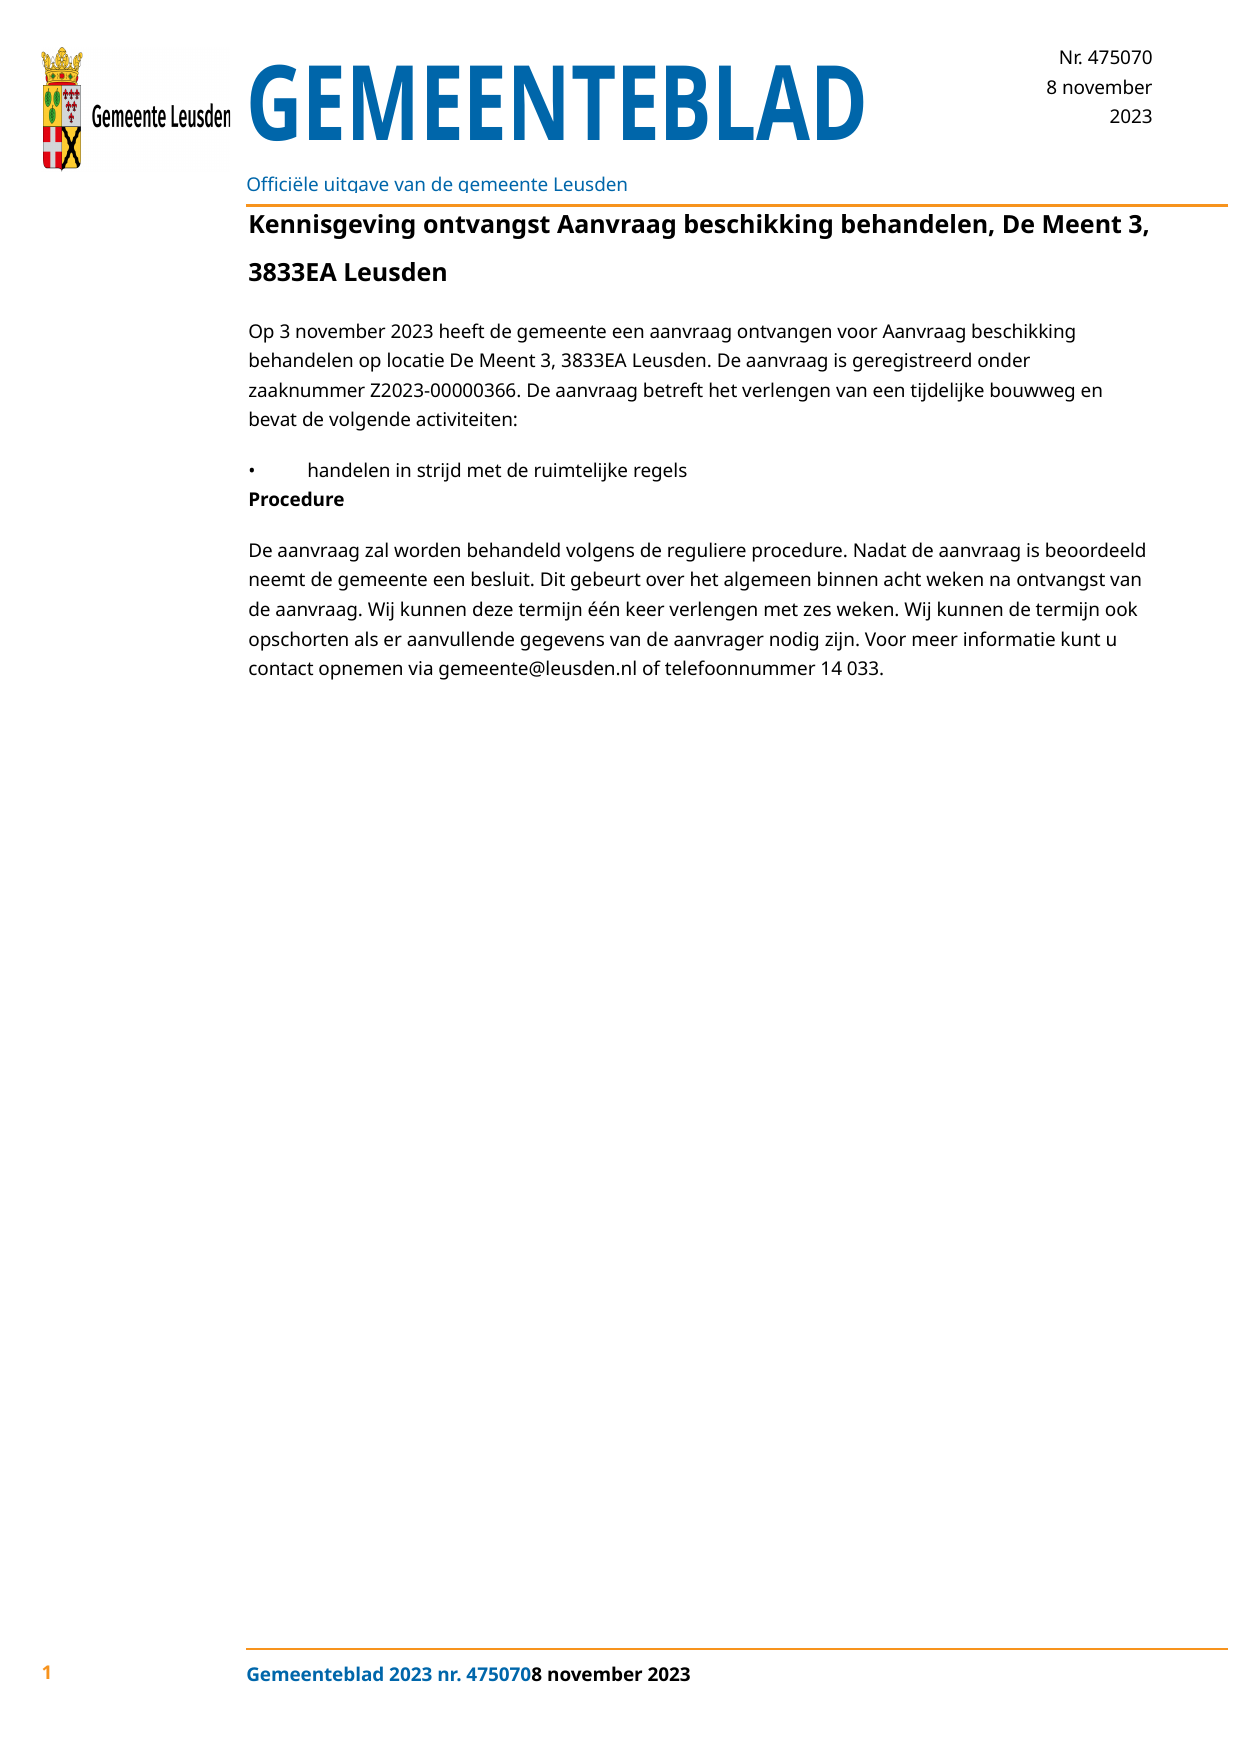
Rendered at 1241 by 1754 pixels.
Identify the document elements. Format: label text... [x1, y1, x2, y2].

picture [41, 47, 231, 172]
text Procedure [248, 487, 1152, 512]
list handelen in strijd met de ruimtelijke regels [248, 457, 1152, 483]
text Op 3 november 2023 heeft de gemeente een aanvraag ontvangen voor Aanvraag beschikking behandelen op locatie De Meent 3, 3833EA Leusden. De aanvraag is geregistreerd onder zaaknummer Z2023-00000366. De aanvraag betreft het verlengen van een tijdelijke bouwweg en bevat de volgende activiteiten: [248, 318, 1152, 432]
text De aanvraag zal worden behandeld volgens de reguliere procedure. Nadat de aanvraag is beoordeeld neemt de gemeente een besluit. Dit gebeurt over het algemeen binnen acht weken na ontvangst van de aanvraag. Wij kunnen deze termijn één keer verlengen met zes weken. Wij kunnen de termijn ook opschorten als er aanvullende gegevens van de aanvrager nodig zijn. Voor meer informatie kunt u contact opnemen via gemeente@leusden.nl of telefoonnummer 14 033. [248, 537, 1152, 681]
text Kennisgeving ontvangst Aanvraag beschikking behandelen, De Meent 3, 3833EA Leusden [248, 207, 1152, 288]
